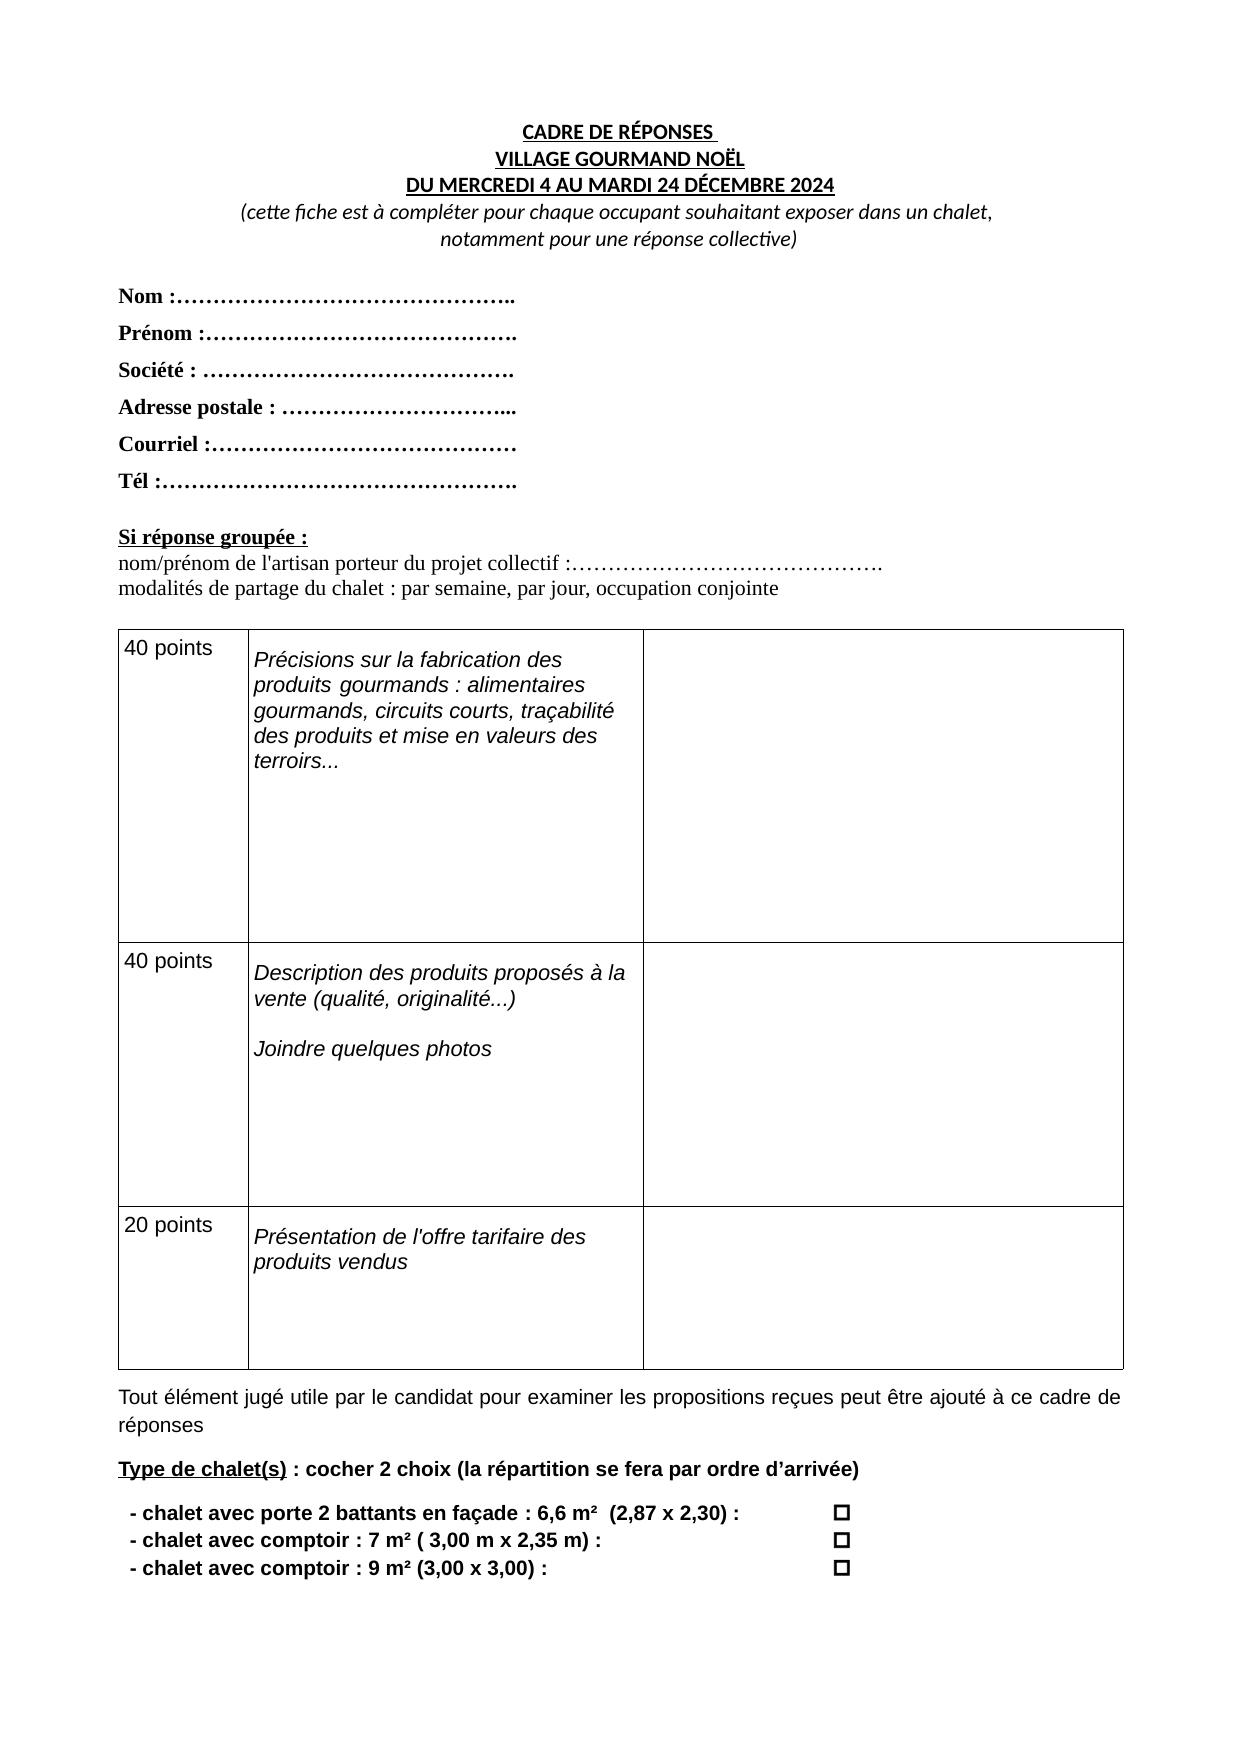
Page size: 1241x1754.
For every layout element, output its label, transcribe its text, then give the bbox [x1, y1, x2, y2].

text modalités de partage du chalet : par semaine, par jour, occupation conjointe [118, 575, 1122, 600]
text Société : ……………………………………. [118, 357, 1122, 382]
text (cette fiche est à compléter pour chaque occupant souhaitant exposer dans un chalet, [118, 198, 1122, 225]
text Prénom :……………………………………. [118, 320, 1122, 345]
text nom/prénom de l'artisan porteur du projet collectif :……………………………………. [118, 549, 1122, 575]
list Tout élément jugé utile par le candidat pour examiner les propositions reçues peut être ajouté à ce cadre de réponses [118, 1385, 1122, 1436]
text notamment pour une réponse collective) [118, 225, 1122, 251]
list - chalet avec porte 2 battants en façade : 6,6 m² (2,87 x 2,30) :  [118, 1500, 1122, 1524]
text Si réponse groupée : [118, 524, 1122, 549]
text DU MERCREDI 4 AU MARDI 24 DÉCEMBRE 2024 [118, 171, 1122, 198]
table_cell Description des produits proposés à la vente (qualité, originalité...) Joindre quelques photos [249, 943, 643, 1206]
table_header Précisions sur la fabrication des produits gourmands : alimentaires gourmands, circuits courts, traçabilité des produits et mise en valeurs des terroirs... [249, 630, 643, 942]
text Tél :…………………………………………. [118, 468, 1122, 493]
table_cell Présentation de l'offre tarifaire des produits vendus [249, 1207, 643, 1368]
table_cell 20 points [119, 1207, 248, 1368]
text Courriel :…………………………………… [118, 431, 1122, 456]
table_cell [644, 943, 1123, 1206]
table_cell [644, 1207, 1123, 1368]
table_cell 40 points [119, 943, 248, 1206]
text CADRE DE RÉPONSES [118, 118, 1122, 145]
text Nom :……………………………………….. [118, 283, 1122, 308]
list - chalet avec comptoir : 7 m² ( 3,00 m x 2,35 m) :  [118, 1528, 1122, 1552]
list Type de chalet(s) : cocher 2 choix (la répartition se fera par ordre d’arrivée) [118, 1456, 1122, 1480]
text VILLAGE GOURMAND NOËL [118, 145, 1122, 171]
text Adresse postale : …………………………... [118, 394, 1122, 419]
table_header 40 points [119, 630, 248, 942]
list - chalet avec comptoir : 9 m² (3,00 x 3,00) :  [118, 1556, 1122, 1580]
table_header [644, 630, 1123, 942]
